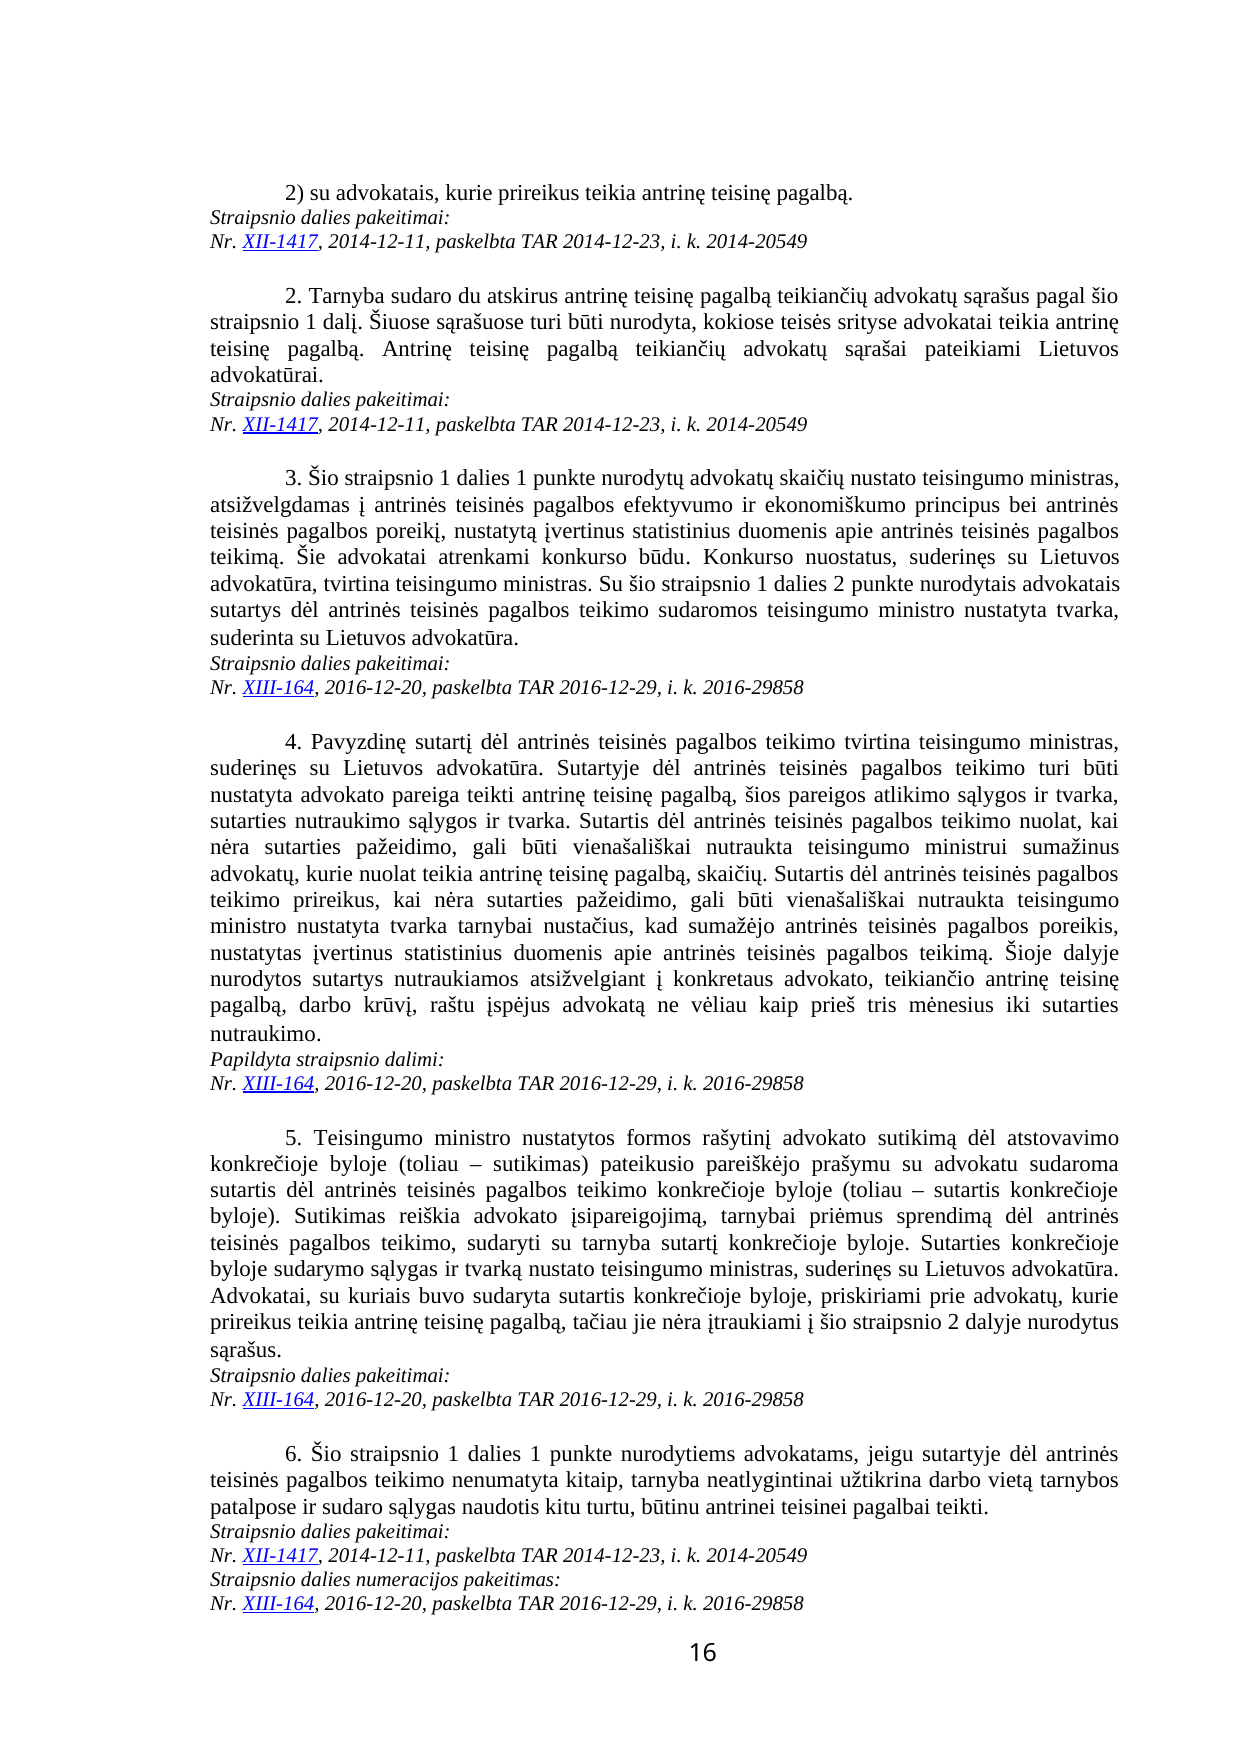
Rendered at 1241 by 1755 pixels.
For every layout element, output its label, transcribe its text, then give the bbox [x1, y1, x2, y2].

text Straipsnio dalies pakeitimai: [210, 1519, 1120, 1543]
text Papildyta straipsnio dalimi: [210, 1047, 1120, 1071]
text Straipsnio dalies pakeitimai: [210, 1363, 1120, 1387]
text Nr. XII-1417, 2014-12-11, paskelbta TAR 2014-12-23, i. k. 2014-20549 [210, 229, 1120, 253]
text 6. Šio straipsnio 1 dalies 1 punkte nurodytiems advokatams, jeigu sutartyje dėl antrinės teisinės pagalbos teikimo nenumatyta kitaip, tarnyba neatlygintinai užtikrina darbo vietą tarnybos patalpose ir sudaro sąlygas naudotis kitu turtu, būtinu antrinei teisinei pagalbai teikti. [210, 1440, 1120, 1519]
text Straipsnio dalies pakeitimai: [210, 205, 1120, 229]
text Nr. XII-1417, 2014-12-11, paskelbta TAR 2014-12-23, i. k. 2014-20549 [210, 411, 1120, 436]
text 5. Teisingumo ministro nustatytos formos rašytinį advokato sutikimą dėl atstovavimo konkrečioje byloje (toliau – sutikimas) pateikusio pareiškėjo prašymu su advokatu sudaroma sutartis dėl antrinės teisinės pagalbos teikimo konkrečioje byloje (toliau – sutartis konkrečioje byloje). Sutikimas reiškia advokato įsipareigojimą, tarnybai priėmus sprendimą dėl antrinės teisinės pagalbos teikimo, sudaryti su tarnyba sutartį konkrečioje byloje. Sutarties konkrečioje byloje sudarymo sąlygas ir tvarką nustato teisingumo ministras, suderinęs su Lietuvos advokatūra. Advokatai, su kuriais buvo sudaryta sutartis konkrečioje byloje, priskiriami prie advokatų, kurie prireikus teikia antrinę teisinę pagalbą, tačiau jie nėra įtraukiami į šio straipsnio 2 dalyje nurodytus sąrašus. [210, 1123, 1120, 1363]
text 2) su advokatais, kurie prireikus teikia antrinę teisinę pagalbą. [210, 179, 1120, 205]
text Straipsnio dalies pakeitimai: [210, 651, 1120, 675]
text Nr. XIII-164, 2016-12-20, paskelbta TAR 2016-12-29, i. k. 2016-29858 [210, 1387, 1120, 1411]
text Nr. XIII-164, 2016-12-20, paskelbta TAR 2016-12-29, i. k. 2016-29858 [210, 675, 1120, 699]
text Nr. XIII-164, 2016-12-20, paskelbta TAR 2016-12-29, i. k. 2016-29858 [210, 1071, 1120, 1095]
text Straipsnio dalies numeracijos pakeitimas: [210, 1567, 1120, 1591]
text 3. Šio straipsnio 1 dalies 1 punkte nurodytų advokatų skaičių nustato teisingumo ministras, atsižvelgdamas į antrinės teisinės pagalbos efektyvumo ir ekonomiškumo principus bei antrinės teisinės pagalbos poreikį, nustatytą įvertinus statistinius duomenis apie antrinės teisinės pagalbos teikimą. Šie advokatai atrenkami konkurso būdu. Konkurso nuostatus, suderinęs su Lietuvos advokatūra, tvirtina teisingumo ministras. Su šio straipsnio 1 dalies 2 punkte nurodytais advokatais sutartys dėl antrinės teisinės pagalbos teikimo sudaromos teisingumo ministro nustatyta tvarka, suderinta su Lietuvos advokatūra. [210, 464, 1120, 651]
text 4. Pavyzdinę sutartį dėl antrinės teisinės pagalbos teikimo tvirtina teisingumo ministras, suderinęs su Lietuvos advokatūra. Sutartyje dėl antrinės teisinės pagalbos teikimo turi būti nustatyta advokato pareiga teikti antrinę teisinę pagalbą, šios pareigos atlikimo sąlygos ir tvarka, sutarties nutraukimo sąlygos ir tvarka. Sutartis dėl antrinės teisinės pagalbos teikimo nuolat, kai nėra sutarties pažeidimo, gali būti vienašališkai nutraukta teisingumo ministrui sumažinus advokatų, kurie nuolat teikia antrinę teisinę pagalbą, skaičių. Sutartis dėl antrinės teisinės pagalbos teikimo prireikus, kai nėra sutarties pažeidimo, gali būti vienašališkai nutraukta teisingumo ministro nustatyta tvarka tarnybai nustačius, kad sumažėjo antrinės teisinės pagalbos poreikis, nustatytas įvertinus statistinius duomenis apie antrinės teisinės pagalbos teikimą. Šioje dalyje nurodytos sutartys nutraukiamos atsižvelgiant į konkretaus advokato, teikiančio antrinę teisinę pagalbą, darbo krūvį, raštu įspėjus advokatą ne vėliau kaip prieš tris mėnesius iki sutarties nutraukimo. [210, 728, 1120, 1047]
text 2. Tarnyba sudaro du atskirus antrinę teisinę pagalbą teikiančių advokatų sąrašus pagal šio straipsnio 1 dalį. Šiuose sąrašuose turi būti nurodyta, kokiose teisės srityse advokatai teikia antrinę teisinę pagalbą. Antrinę teisinę pagalbą teikiančių advokatų sąrašai pateikiami Lietuvos advokatūrai. [210, 282, 1120, 387]
text Straipsnio dalies pakeitimai: [210, 387, 1120, 411]
text Nr. XIII-164, 2016-12-20, paskelbta TAR 2016-12-29, i. k. 2016-29858 [210, 1591, 1120, 1615]
text Nr. XII-1417, 2014-12-11, paskelbta TAR 2014-12-23, i. k. 2014-20549 [210, 1543, 1120, 1567]
